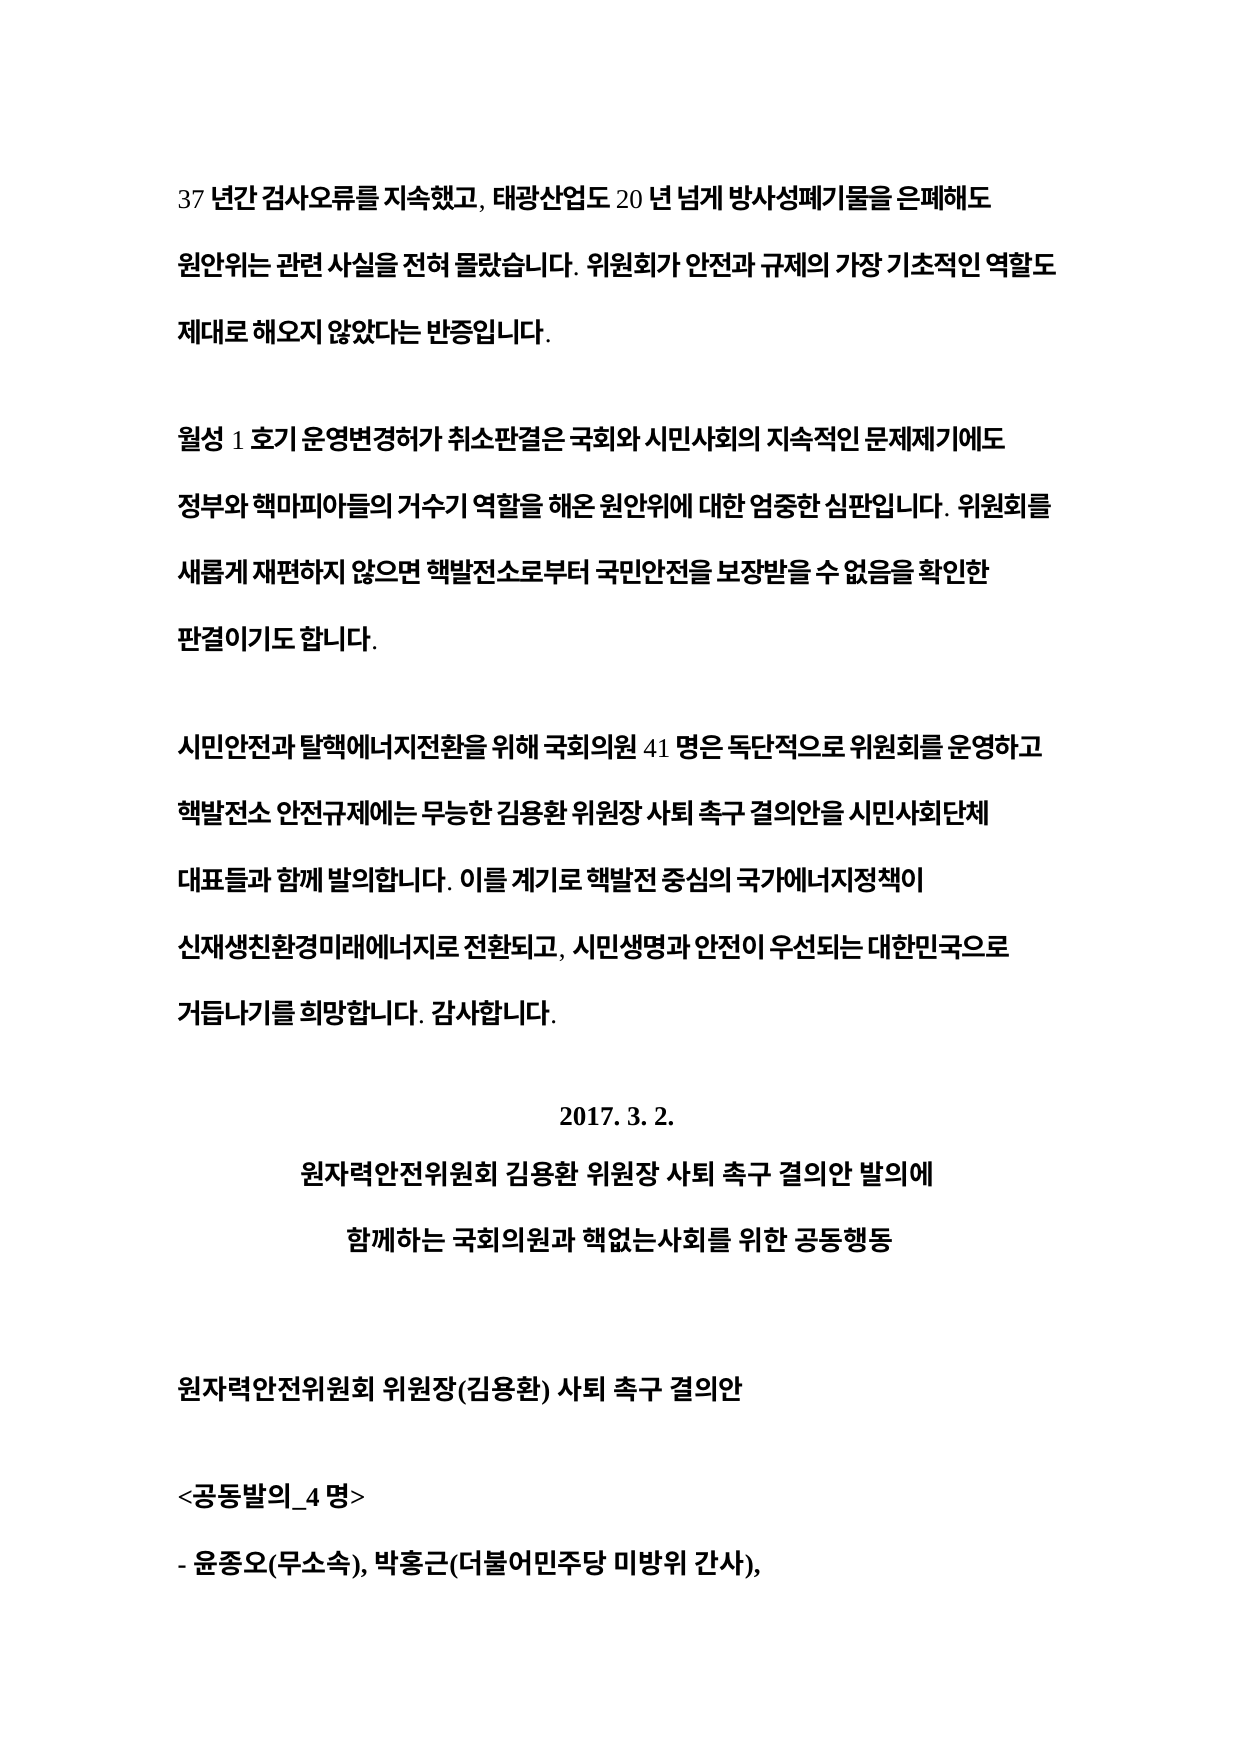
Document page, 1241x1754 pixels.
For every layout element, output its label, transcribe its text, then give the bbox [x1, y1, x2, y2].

text 시민안전과 탈핵에너지전환을 위해 국회의원 41명은 독단적으로 위원회를 운영하고 핵발전소 안전규제에는 무능한 김용환 위원장 사퇴 촉구 결의안을 시민사회단체 대표들과 함께 발의합니다. 이를 계기로 핵발전 중심의 국가에너지정책이 신재생친환경미래에너지로 전환되고, 시민생명과 안전이 우선되는 대한민국으로 거듭나기를 희망합니다. 감사합니다. [177, 726, 1063, 1031]
text 월성1호기 운영변경허가 취소판결은 국회와 시민사회의 지속적인 문제제기에도 정부와 핵마피아들의 거수기 역할을 해온 원안위에 대한 엄중한 심판입니다. 위원회를 새롭게 재편하지 않으면 핵발전소로부터 국민안전을 보장받을 수 없음을 확인한 판결이기도 합니다. [177, 418, 1063, 657]
text 2017. 3. 2. [177, 1100, 1063, 1131]
text <공동발의_4명> [177, 1475, 1063, 1514]
text - 윤종오(무소속), 박홍근(더불어민주당 미방위 간사), [177, 1542, 1063, 1581]
text 함께하는 국회의원과 핵없는사회를 위한 공동행동 [177, 1219, 1063, 1258]
text 원자력안전위원회 김용환 위원장 사퇴 촉구 결의안 발의에 [177, 1153, 1063, 1192]
text 원자력안전위원회 위원장(김용환) 사퇴 촉구 결의안 [177, 1368, 1063, 1407]
text 37년간 검사오류를 지속했고, 태광산업도 20년 넘게 방사성폐기물을 은폐해도 원안위는 관련 사실을 전혀 몰랐습니다. 위원회가 안전과 규제의 가장 기초적인 역할도 제대로 해오지 않았다는 반증입니다. [177, 177, 1063, 350]
